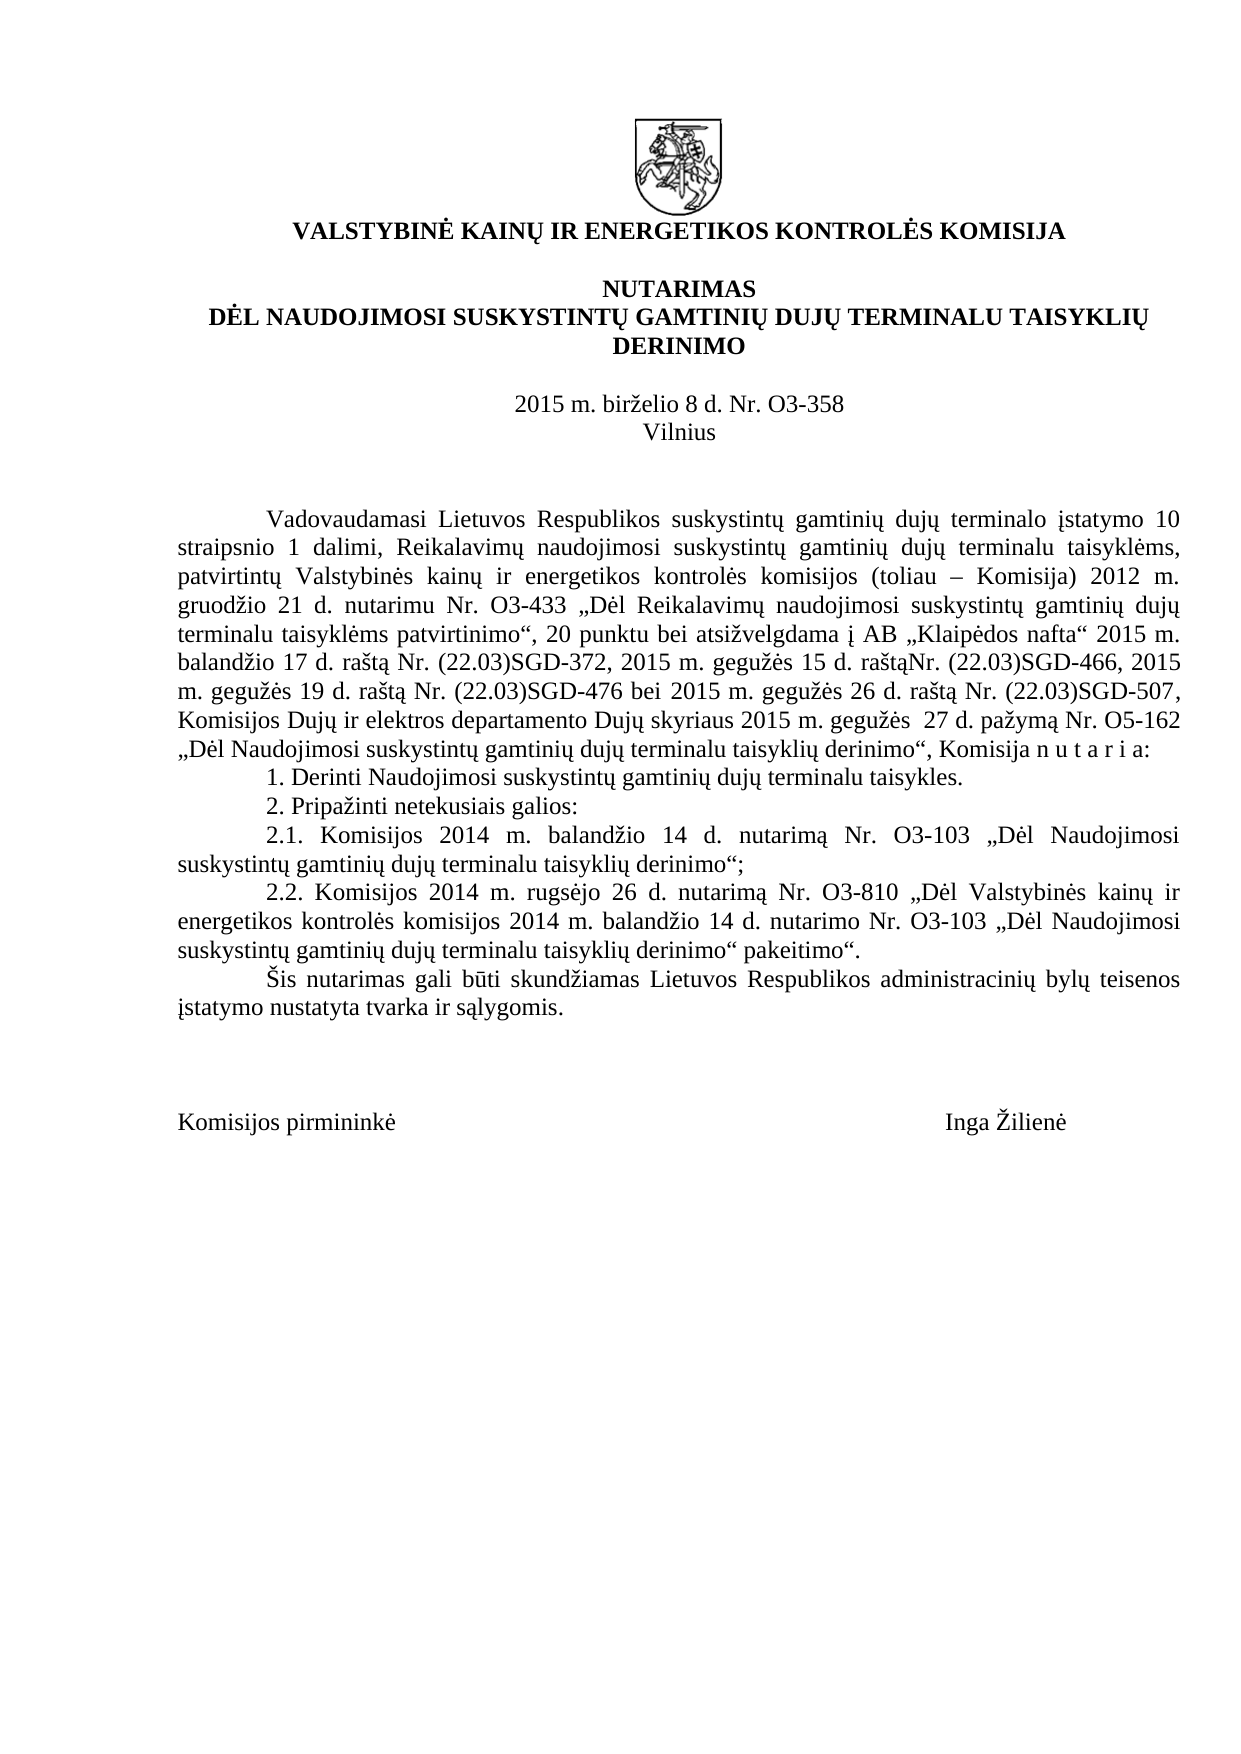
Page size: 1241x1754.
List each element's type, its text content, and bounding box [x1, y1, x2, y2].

text NUTARIMAS [177, 274, 1181, 302]
text Šis nutarimas gali būti skundžiamas Lietuvos Respublikos administracinių bylų teisenos įstatymo nustatyta tvarka ir sąlygomis. [177, 964, 1181, 1021]
text 2.1. Komisijos 2014 m. balandžio 14 d. nutarimą Nr. O3-103 „Dėl Naudojimosi suskystintų gamtinių dujų terminalu taisyklių derinimo“; [177, 820, 1181, 877]
text 2015 m. birželio 8 d. Nr. O3-358 [177, 389, 1181, 417]
text Komisijos pirmininkė Inga Žilienė [177, 1107, 1181, 1136]
text vALSTYBINĖ KAINŲ IR ENERGETIKOS KONTROLĖS KOMISIJA [177, 216, 1181, 245]
text Dėl naudojimosi suskystintų gamtinių dujų terminalu taisyklių derinimo [177, 302, 1181, 360]
text Vadovaudamasi Lietuvos Respublikos suskystintų gamtinių dujų terminalo įstatymo 10 straipsnio 1 dalimi, Reikalavimų naudojimosi suskystintų gamtinių dujų terminalu taisyklėms, patvirtintų Valstybinės kainų ir energetikos kontrolės komisijos (toliau – Komisija) 2012 m. gruodžio 21 d. nutarimu Nr. O3-433 „Dėl Reikalavimų naudojimosi suskystintų gamtinių dujų terminalu taisyklėms patvirtinimo“, 20 punktu bei atsižvelgdama į AB „Klaipėdos nafta“ 2015 m. balandžio 17 d. raštą Nr. (22.03)SGD-372, 2015 m. gegužės 15 d. raštąNr. (22.03)SGD-466, 2015 m. gegužės 19 d. raštą Nr. (22.03)SGD-476 bei 2015 m. gegužės 26 d. raštą Nr. (22.03)SGD-507, Komisijos Dujų ir elektros departamento Dujų skyriaus 2015 m. gegužės 27 d. pažymą Nr. O5-162 „Dėl Naudojimosi suskystintų gamtinių dujų terminalu taisyklių derinimo“, Komisija n u t a r i a: [177, 504, 1181, 762]
text Vilnius [177, 417, 1181, 446]
text 1. Derinti Naudojimosi suskystintų gamtinių dujų terminalu taisykles. [177, 762, 1181, 791]
text 2.2. Komisijos 2014 m. rugsėjo 26 d. nutarimą Nr. O3-810 „Dėl Valstybinės kainų ir energetikos kontrolės komisijos 2014 m. balandžio 14 d. nutarimo Nr. O3-103 „Dėl Naudojimosi suskystintų gamtinių dujų terminalu taisyklių derinimo“ pakeitimo“. [177, 877, 1181, 964]
text 2. Pripažinti netekusiais galios: [177, 791, 1181, 820]
